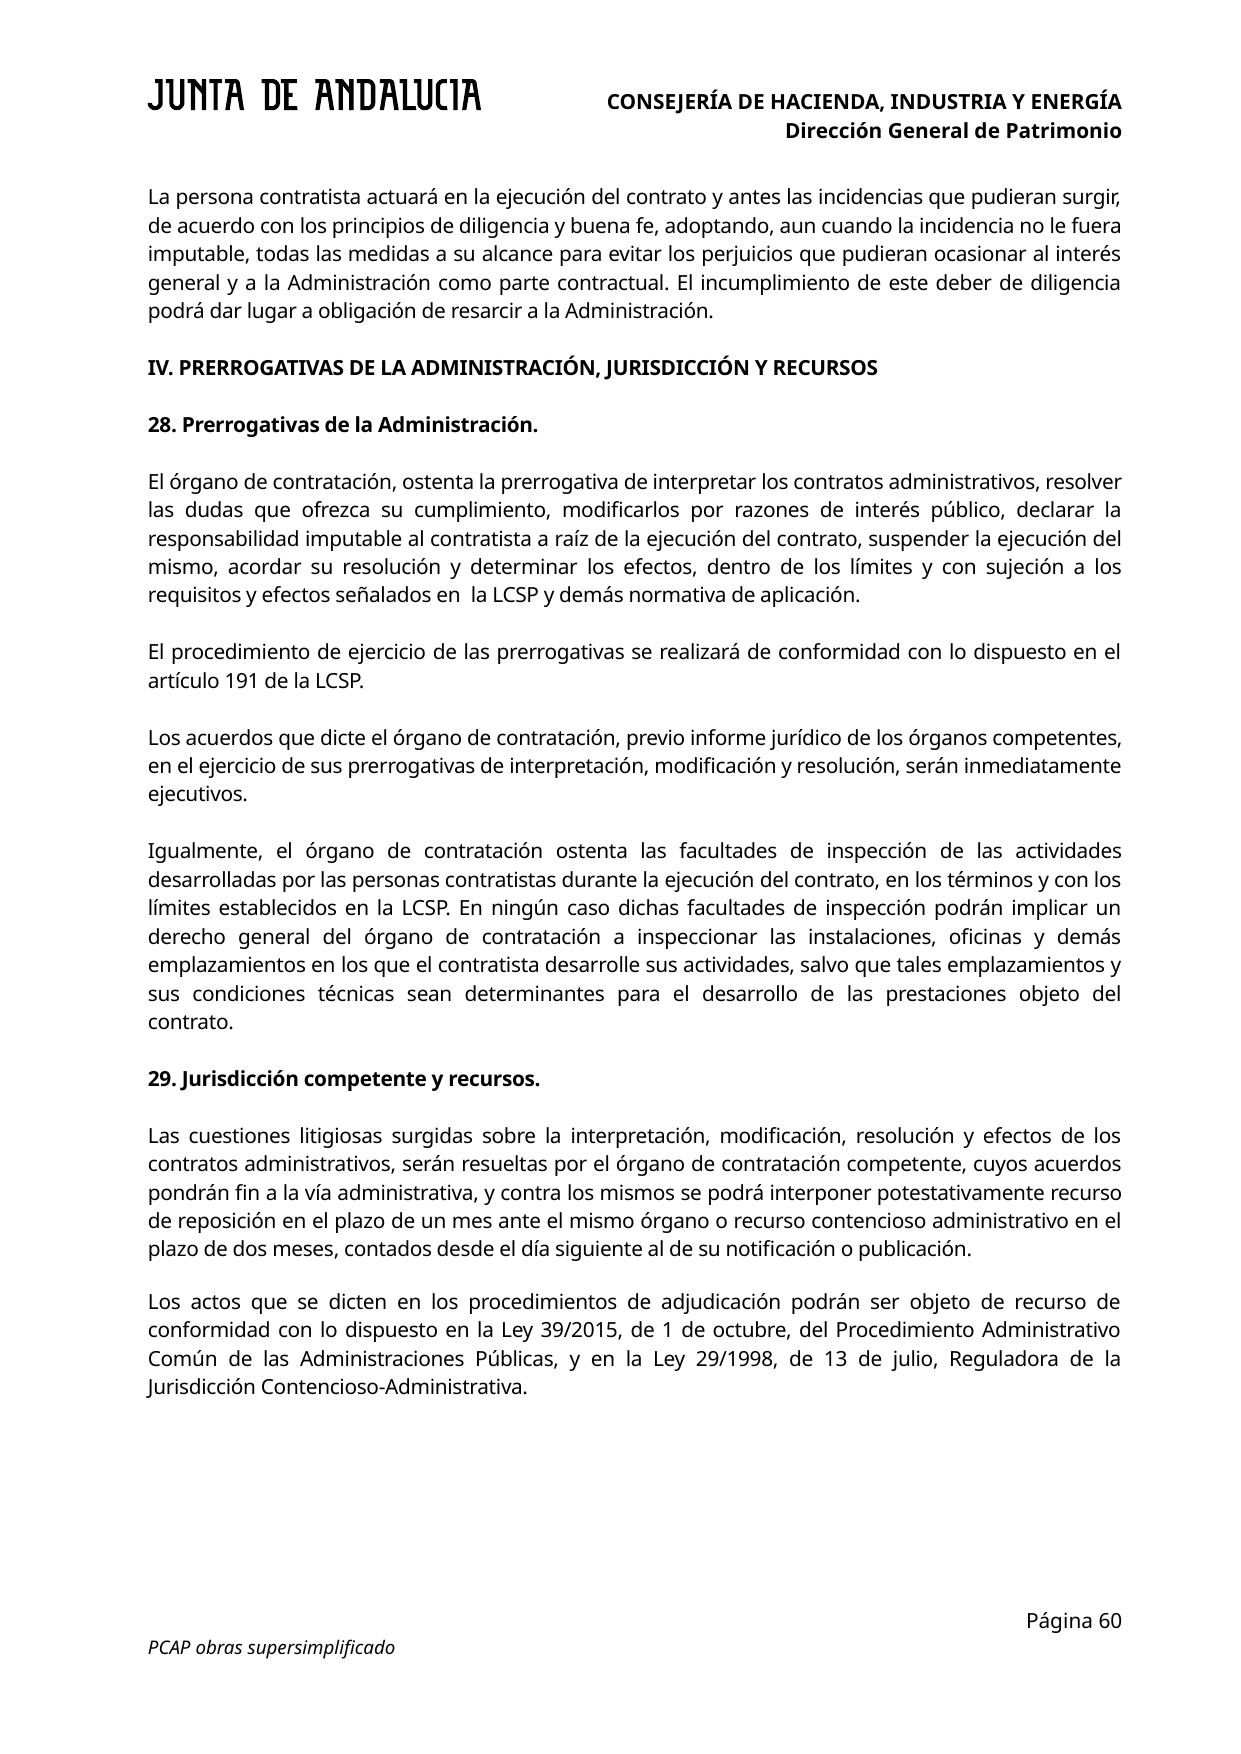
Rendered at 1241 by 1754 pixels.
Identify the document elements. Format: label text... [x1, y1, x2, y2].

text IV. PRERROGATIVAS DE LA ADMINISTRACIÓN, JURISDICCIÓN Y RECURSOS [148, 353, 1122, 381]
text La persona contratista actuará en la ejecución del contrato y antes las incidencias que pudieran surgir, de acuerdo con los principios de diligencia y buena fe, adoptando, aun cuando la incidencia no le fuera imputable, todas las medidas a su alcance para evitar los perjuicios que pudieran ocasionar al interés general y a la Administración como parte contractual. El incumplimiento de este deber de diligencia podrá dar lugar a obligación de resarcir a la Administración. [148, 182, 1122, 324]
text Los actos que se dicten en los procedimientos de adjudicación podrán ser objeto de recurso de conformidad con lo dispuesto en la Ley 39/2015, de 1 de octubre, del Procedimiento Administrativo Común de las Administraciones Públicas, y en la Ley 29/1998, de 13 de julio, Reguladora de la Jurisdicción Contencioso-Administrativa. [148, 1287, 1122, 1401]
text Las cuestiones litigiosas surgidas sobre la interpretación, modificación, resolución y efectos de los contratos administrativos, serán resueltas por el órgano de contratación competente, cuyos acuerdos pondrán fin a la vía administrativa, y contra los mismos se podrá interponer potestativamente recurso de reposición en el plazo de un mes ante el mismo órgano o recurso contencioso administrativo en el plazo de dos meses, contados desde el día siguiente al de su notificación o publicación. [148, 1121, 1122, 1263]
text Los acuerdos que dicte el órgano de contratación, previo informe jurídico de los órganos competentes, en el ejercicio de sus prerrogativas de interpretación, modificación y resolución, serán inmediatamente ejecutivos. [148, 723, 1122, 808]
text 29. Jurisdicción competente y recursos. [148, 1064, 1122, 1092]
text 28. Prerrogativas de la Administración. [148, 410, 1122, 438]
text Igualmente, el órgano de contratación ostenta las facultades de inspección de las actividades desarrolladas por las personas contratistas durante la ejecución del contrato, en los términos y con los límites establecidos en la LCSP. En ningún caso dichas facultades de inspección podrán implicar un derecho general del órgano de contratación a inspeccionar las instalaciones, oficinas y demás emplazamientos en los que el contratista desarrolle sus actividades, salvo que tales emplazamientos y sus condiciones técnicas sean determinantes para el desarrollo de las prestaciones objeto del contrato. [148, 836, 1122, 1036]
text El procedimiento de ejercicio de las prerrogativas se realizará de conformidad con lo dispuesto en el artículo 191 de la LCSP. [148, 637, 1122, 694]
text El órgano de contratación, ostenta la prerrogativa de interpretar los contratos administrativos, resolver las dudas que ofrezca su cumplimiento, modificarlos por razones de interés público, declarar la responsabilidad imputable al contratista a raíz de la ejecución del contrato, suspender la ejecución del mismo, acordar su resolución y determinar los efectos, dentro de los límites y con sujeción a los requisitos y efectos señalados en la LCSP y demás normativa de aplicación. [148, 467, 1122, 609]
